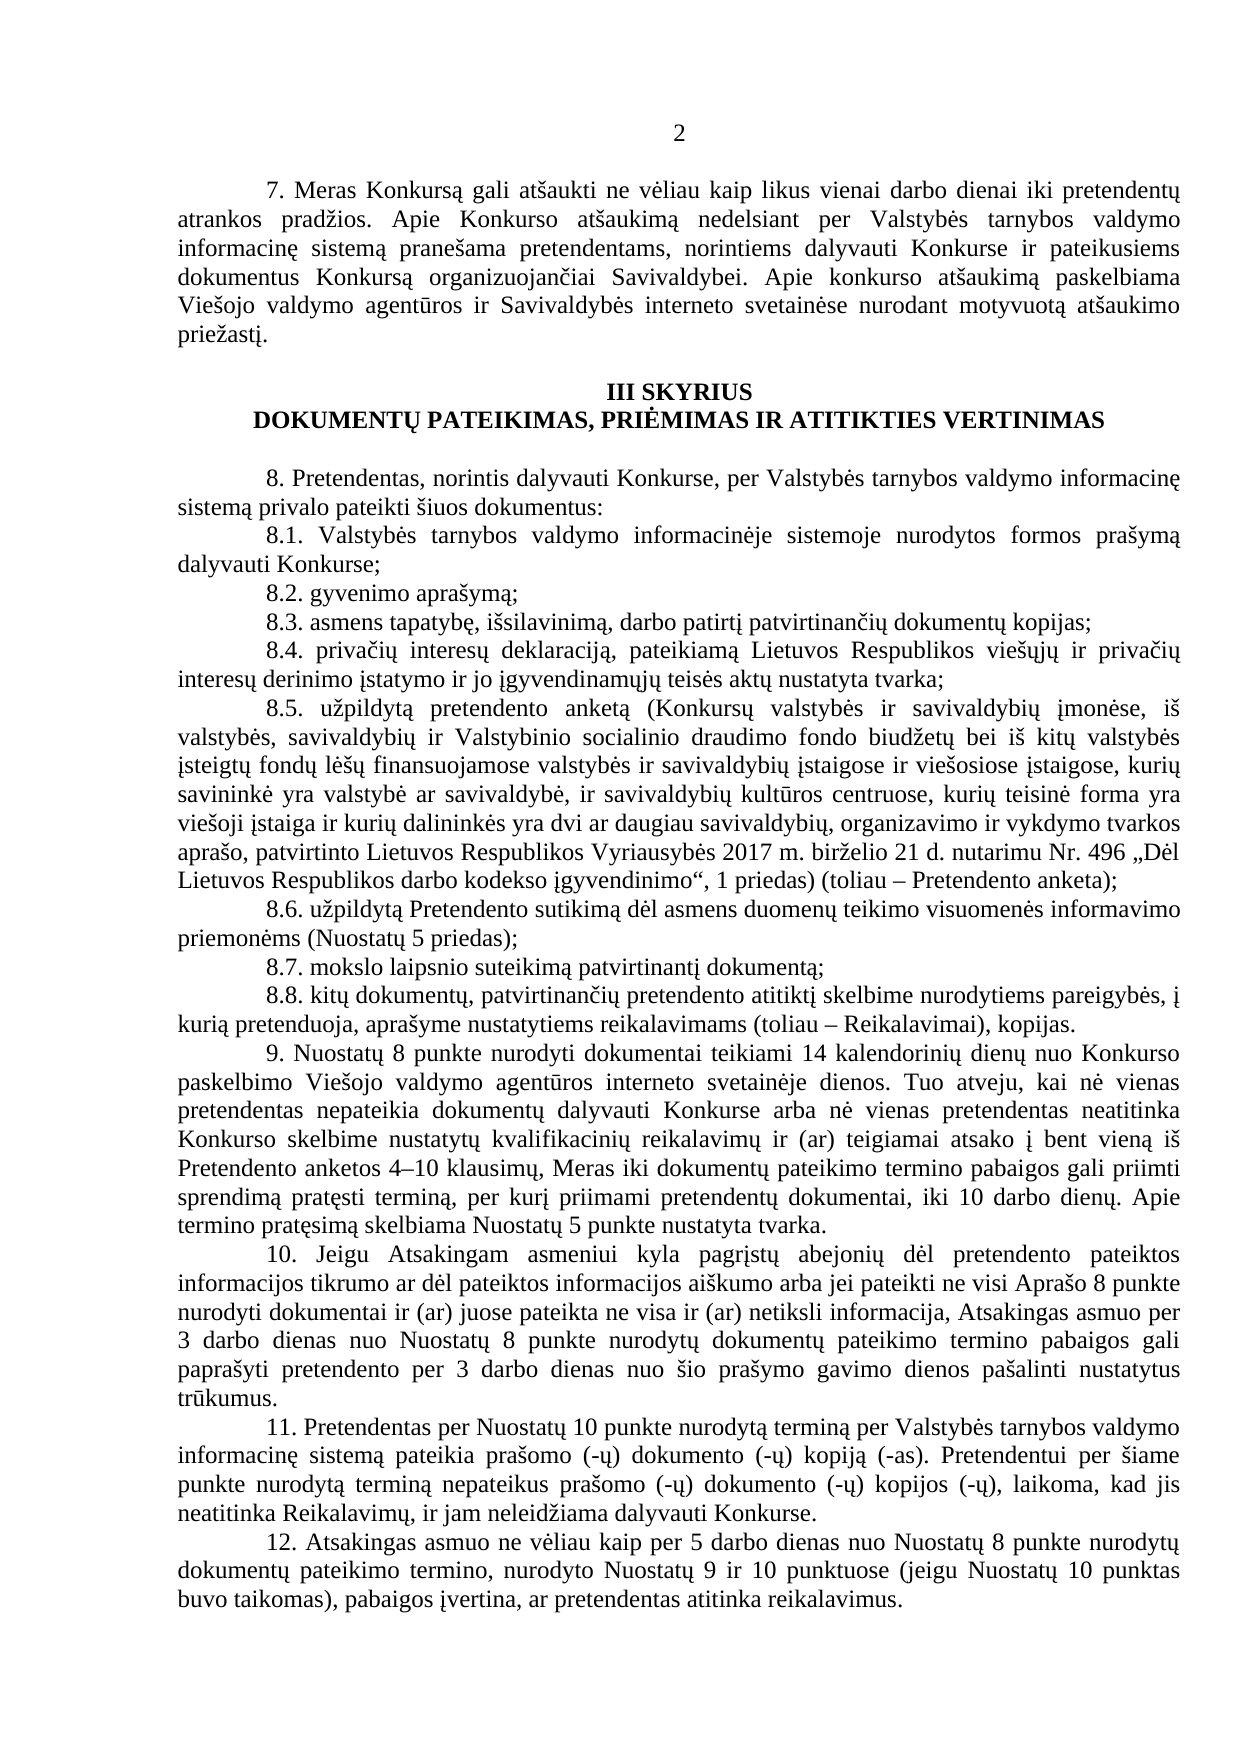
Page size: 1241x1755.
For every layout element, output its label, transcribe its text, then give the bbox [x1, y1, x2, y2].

text III SKYRIUS [177, 377, 1181, 406]
text 8.7. mokslo laipsnio suteikimą patvirtinantį dokumentą; [177, 952, 1181, 981]
text 7. Meras Konkursą gali atšaukti ne vėliau kaip likus vienai darbo dienai iki pretendentų atrankos pradžios. Apie Konkurso atšaukimą nedelsiant per Valstybės tarnybos valdymo informacinę sistemą pranešama pretendentams, norintiems dalyvauti Konkurse ir pateikusiems dokumentus Konkursą organizuojančiai Savivaldybei. Apie konkurso atšaukimą paskelbiama Viešojo valdymo agentūros ir Savivaldybės interneto svetainėse nurodant motyvuotą atšaukimo priežastį. [177, 176, 1181, 348]
text 8.2. gyvenimo aprašymą; [177, 578, 1181, 607]
text DOKUMENTŲ PATEIKIMAS, PRIĖMIMAS IR ATITIKTIES VERTINIMAS [177, 406, 1181, 434]
text 8.8. kitų dokumentų, patvirtinančių pretendento atitiktį skelbime nurodytiems pareigybės, į kurią pretenduoja, aprašyme nustatytiems reikalavimams (toliau – Reikalavimai), kopijas. [177, 981, 1181, 1038]
text 8.1. Valstybės tarnybos valdymo informacinėje sistemoje nurodytos formos prašymą dalyvauti Konkurse; [177, 521, 1181, 578]
text 8.5. užpildytą pretendento anketą (Konkursų valstybės ir savivaldybių įmonėse, iš valstybės, savivaldybių ir Valstybinio socialinio draudimo fondo biudžetų bei iš kitų valstybės įsteigtų fondų lėšų finansuojamose valstybės ir savivaldybių įstaigose ir viešosiose įstaigose, kurių savininkė yra valstybė ar savivaldybė, ir savivaldybių kultūros centruose, kurių teisinė forma yra viešoji įstaiga ir kurių dalininkės yra dvi ar daugiau savivaldybių, organizavimo ir vykdymo tvarkos aprašo, patvirtinto Lietuvos Respublikos Vyriausybės 2017 m. birželio 21 d. nutarimu Nr. 496 „Dėl Lietuvos Respublikos darbo kodekso įgyvendinimo“, 1 priedas) (toliau – Pretendento anketa); [177, 693, 1181, 894]
text 8.6. užpildytą Pretendento sutikimą dėl asmens duomenų teikimo visuomenės informavimo priemonėms (Nuostatų 5 priedas); [177, 894, 1181, 952]
text 10. Jeigu Atsakingam asmeniui kyla pagrįstų abejonių dėl pretendento pateiktos informacijos tikrumo ar dėl pateiktos informacijos aiškumo arba jei pateikti ne visi Aprašo 8 punkte nurodyti dokumentai ir (ar) juose pateikta ne visa ir (ar) netiksli informacija, Atsakingas asmuo per 3 darbo dienas nuo Nuostatų 8 punkte nurodytų dokumentų pateikimo termino pabaigos gali paprašyti pretendento per 3 darbo dienas nuo šio prašymo gavimo dienos pašalinti nustatytus trūkumus. [177, 1239, 1181, 1412]
text 8. Pretendentas, norintis dalyvauti Konkurse, per Valstybės tarnybos valdymo informacinę sistemą privalo pateikti šiuos dokumentus: [177, 463, 1181, 521]
text 12. Atsakingas asmuo ne vėliau kaip per 5 darbo dienas nuo Nuostatų 8 punkte nurodytų dokumentų pateikimo termino, nurodyto Nuostatų 9 ir 10 punktuose (jeigu Nuostatų 10 punktas buvo taikomas), pabaigos įvertina, ar pretendentas atitinka reikalavimus. [177, 1527, 1181, 1613]
text 8.4. privačių interesų deklaraciją, pateikiamą Lietuvos Respublikos viešųjų ir privačių interesų derinimo įstatymo ir jo įgyvendinamųjų teisės aktų nustatyta tvarka; [177, 636, 1181, 693]
text 11. Pretendentas per Nuostatų 10 punkte nurodytą terminą per Valstybės tarnybos valdymo informacinę sistemą pateikia prašomo (-ų) dokumento (-ų) kopiją (-as). Pretendentui per šiame punkte nurodytą terminą nepateikus prašomo (-ų) dokumento (-ų) kopijos (-ų), laikoma, kad jis neatitinka Reikalavimų, ir jam neleidžiama dalyvauti Konkurse. [177, 1412, 1181, 1527]
text 8.3. asmens tapatybę, išsilavinimą, darbo patirtį patvirtinančių dokumentų kopijas; [177, 607, 1181, 636]
text 9. Nuostatų 8 punkte nurodyti dokumentai teikiami 14 kalendorinių dienų nuo Konkurso paskelbimo Viešojo valdymo agentūros interneto svetainėje dienos. Tuo atveju, kai nė vienas pretendentas nepateikia dokumentų dalyvauti Konkurse arba nė vienas pretendentas neatitinka Konkurso skelbime nustatytų kvalifikacinių reikalavimų ir (ar) teigiamai atsako į bent vieną iš Pretendento anketos 4–10 klausimų, Meras iki dokumentų pateikimo termino pabaigos gali priimti sprendimą pratęsti terminą, per kurį priimami pretendentų dokumentai, iki 10 darbo dienų. Apie termino pratęsimą skelbiama Nuostatų 5 punkte nustatyta tvarka. [177, 1038, 1181, 1239]
